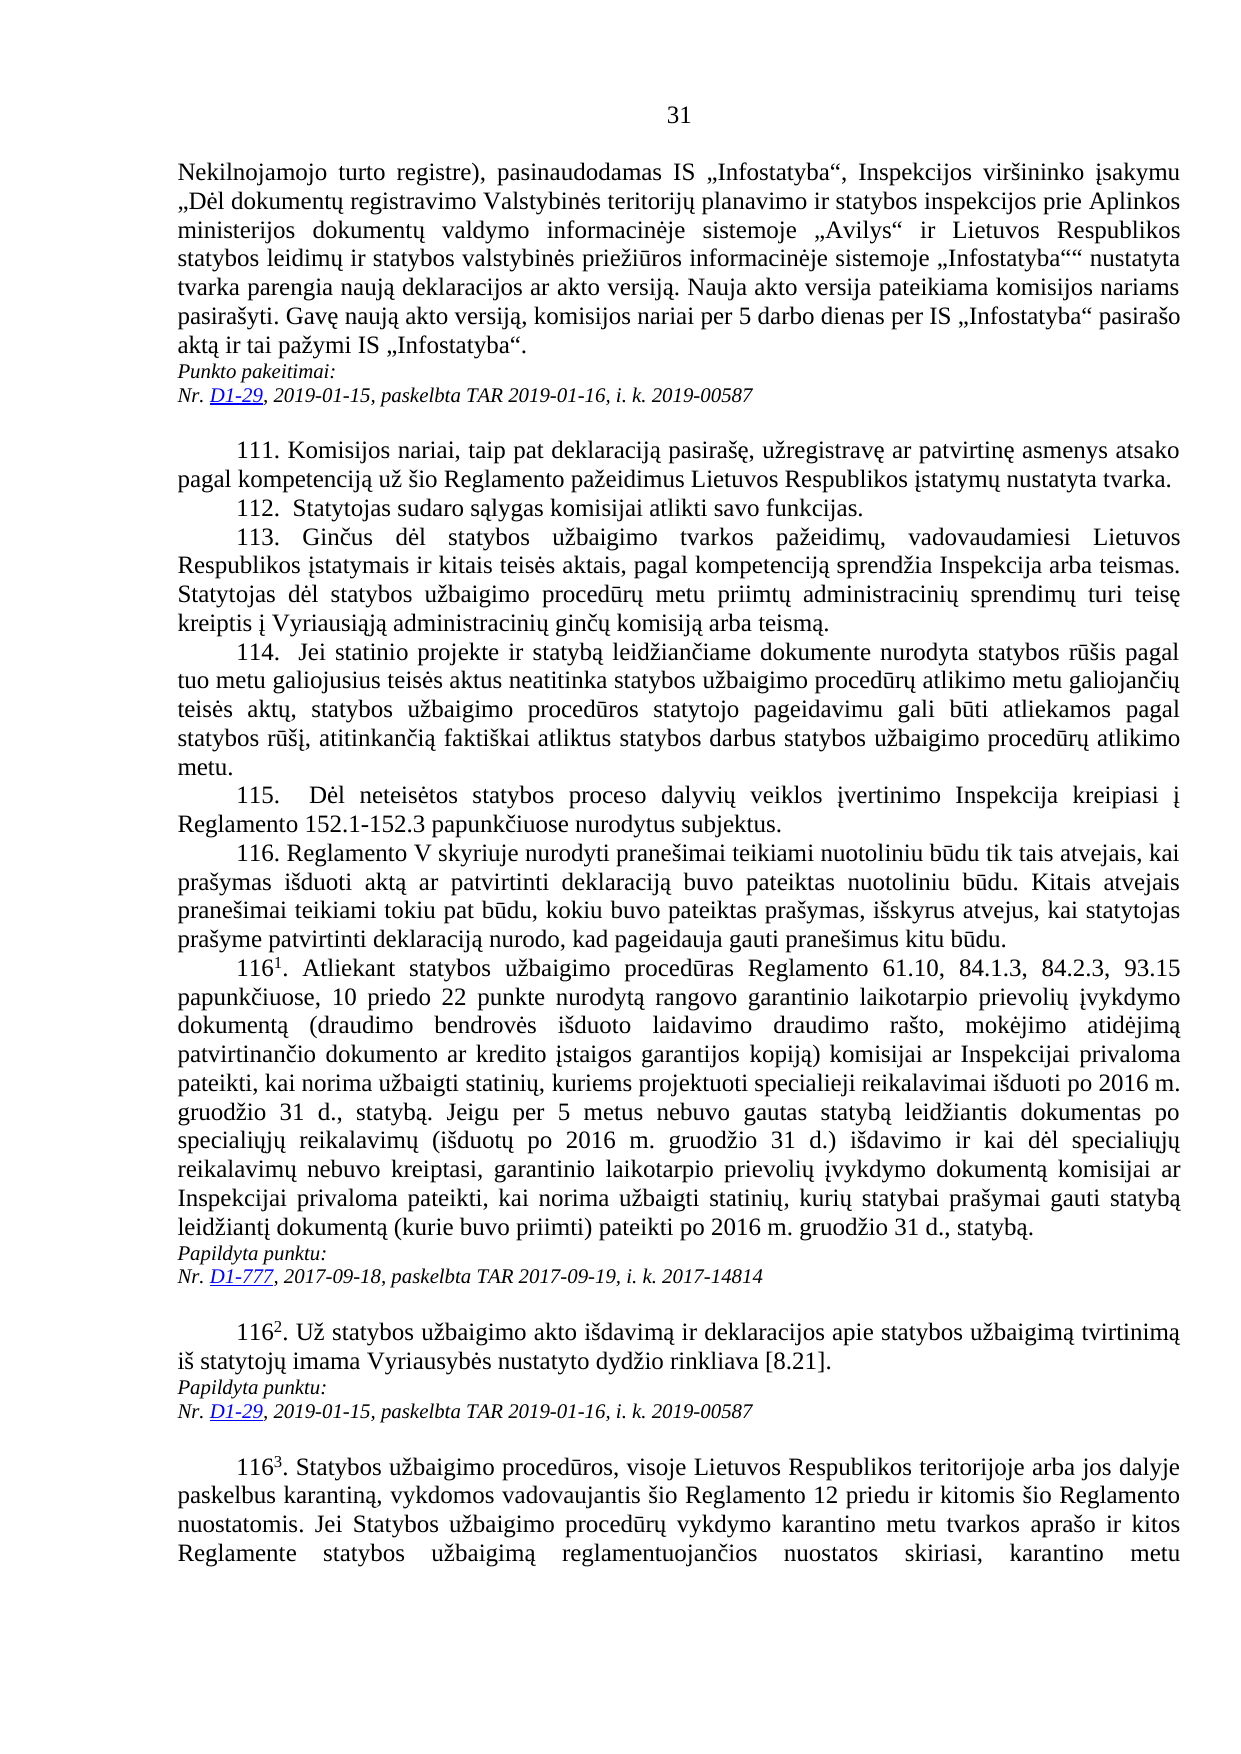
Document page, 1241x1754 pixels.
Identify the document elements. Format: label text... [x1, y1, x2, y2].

text Punkto pakeitimai: [177, 358, 1181, 383]
text Nekilnojamojo turto registre), pasinaudodamas IS „Infostatyba“, Inspekcijos viršininko įsakymu „Dėl dokumentų registravimo Valstybinės teritorijų planavimo ir statybos inspekcijos prie Aplinkos ministerijos dokumentų valdymo informacinėje sistemoje „Avilys“ ir Lietuvos Respublikos statybos leidimų ir statybos valstybinės priežiūros informacinėje sistemoje „Infostatyba““ nustatyta tvarka parengia naują deklaracijos ar akto versiją. Nauja akto versija pateikiama komisijos nariams pasirašyti. Gavę naują akto versiją, komisijos nariai per 5 darbo dienas per IS „Infostatyba“ pasirašo aktą ir tai pažymi IS „Infostatyba“. [177, 157, 1181, 358]
text Papildyta punktu: [177, 1240, 1181, 1264]
text Nr. D1-29, 2019-01-15, paskelbta TAR 2019-01-16, i. k. 2019-00587 [177, 1399, 1181, 1423]
text 114. Jei statinio projekte ir statybą leidžiančiame dokumente nurodyta statybos rūšis pagal tuo metu galiojusius teisės aktus neatitinka statybos užbaigimo procedūrų atlikimo metu galiojančių teisės aktų, statybos užbaigimo procedūros statytojo pageidavimu gali būti atliekamos pagal statybos rūšį, atitinkančią faktiškai atliktus statybos darbus statybos užbaigimo procedūrų atlikimo metu. [177, 637, 1181, 780]
text 1163. Statybos užbaigimo procedūros, visoje Lietuvos Respublikos teritorijoje arba jos dalyje paskelbus karantiną, vykdomos vadovaujantis šio Reglamento 12 priedu ir kitomis šio Reglamento nuostatomis. Jei Statybos užbaigimo procedūrų vykdymo karantino metu tvarkos aprašo ir kitos Reglamente statybos užbaigimą reglamentuojančios nuostatos skiriasi, karantino metu [177, 1452, 1181, 1567]
text 113. Ginčus dėl statybos užbaigimo tvarkos pažeidimų, vadovaudamiesi Lietuvos Respublikos įstatymais ir kitais teisės aktais, pagal kompetenciją sprendžia Inspekcija arba teismas. Statytojas dėl statybos užbaigimo procedūrų metu priimtų administracinių sprendimų turi teisę kreiptis į Vyriausiąją administracinių ginčų komisiją arba teismą. [177, 522, 1181, 637]
text 111. Komisijos nariai, taip pat deklaraciją pasirašę, užregistravę ar patvirtinę asmenys atsako pagal kompetenciją už šio Reglamento pažeidimus Lietuvos Respublikos įstatymų nustatyta tvarka. [177, 435, 1181, 493]
text 115. Dėl neteisėtos statybos proceso dalyvių veiklos įvertinimo Inspekcija kreipiasi į Reglamento 152.1-152.3 papunkčiuose nurodytus subjektus. [177, 780, 1181, 838]
text Nr. D1-777, 2017-09-18, paskelbta TAR 2017-09-19, i. k. 2017-14814 [177, 1264, 1181, 1288]
text 1162. Už statybos užbaigimo akto išdavimą ir deklaracijos apie statybos užbaigimą tvirtinimą iš statytojų imama Vyriausybės nustatyto dydžio rinkliava [8.21]. [177, 1317, 1181, 1375]
text 1161. Atliekant statybos užbaigimo procedūras Reglamento 61.10, 84.1.3, 84.2.3, 93.15 papunkčiuose, 10 priedo 22 punkte nurodytą rangovo garantinio laikotarpio prievolių įvykdymo dokumentą (draudimo bendrovės išduoto laidavimo draudimo rašto, mokėjimo atidėjimą patvirtinančio dokumento ar kredito įstaigos garantijos kopiją) komisijai ar Inspekcijai privaloma pateikti, kai norima užbaigti statinių, kuriems projektuoti specialieji reikalavimai išduoti po 2016 m. gruodžio 31 d., statybą. Jeigu per 5 metus nebuvo gautas statybą leidžiantis dokumentas po specialiųjų reikalavimų (išduotų po 2016 m. gruodžio 31 d.) išdavimo ir kai dėl specialiųjų reikalavimų nebuvo kreiptasi, garantinio laikotarpio prievolių įvykdymo dokumentą komisijai ar Inspekcijai privaloma pateikti, kai norima užbaigti statinių, kurių statybai prašymai gauti statybą leidžiantį dokumentą (kurie buvo priimti) pateikti po 2016 m. gruodžio 31 d., statybą. [177, 953, 1181, 1240]
text Papildyta punktu: [177, 1375, 1181, 1399]
text 112. Statytojas sudaro sąlygas komisijai atlikti savo funkcijas. [177, 493, 1181, 522]
text Nr. D1-29, 2019-01-15, paskelbta TAR 2019-01-16, i. k. 2019-00587 [177, 383, 1181, 407]
text 116. Reglamento V skyriuje nurodyti pranešimai teikiami nuotoliniu būdu tik tais atvejais, kai prašymas išduoti aktą ar patvirtinti deklaraciją buvo pateiktas nuotoliniu būdu. Kitais atvejais pranešimai teikiami tokiu pat būdu, kokiu buvo pateiktas prašymas, išskyrus atvejus, kai statytojas prašyme patvirtinti deklaraciją nurodo, kad pageidauja gauti pranešimus kitu būdu. [177, 838, 1181, 953]
